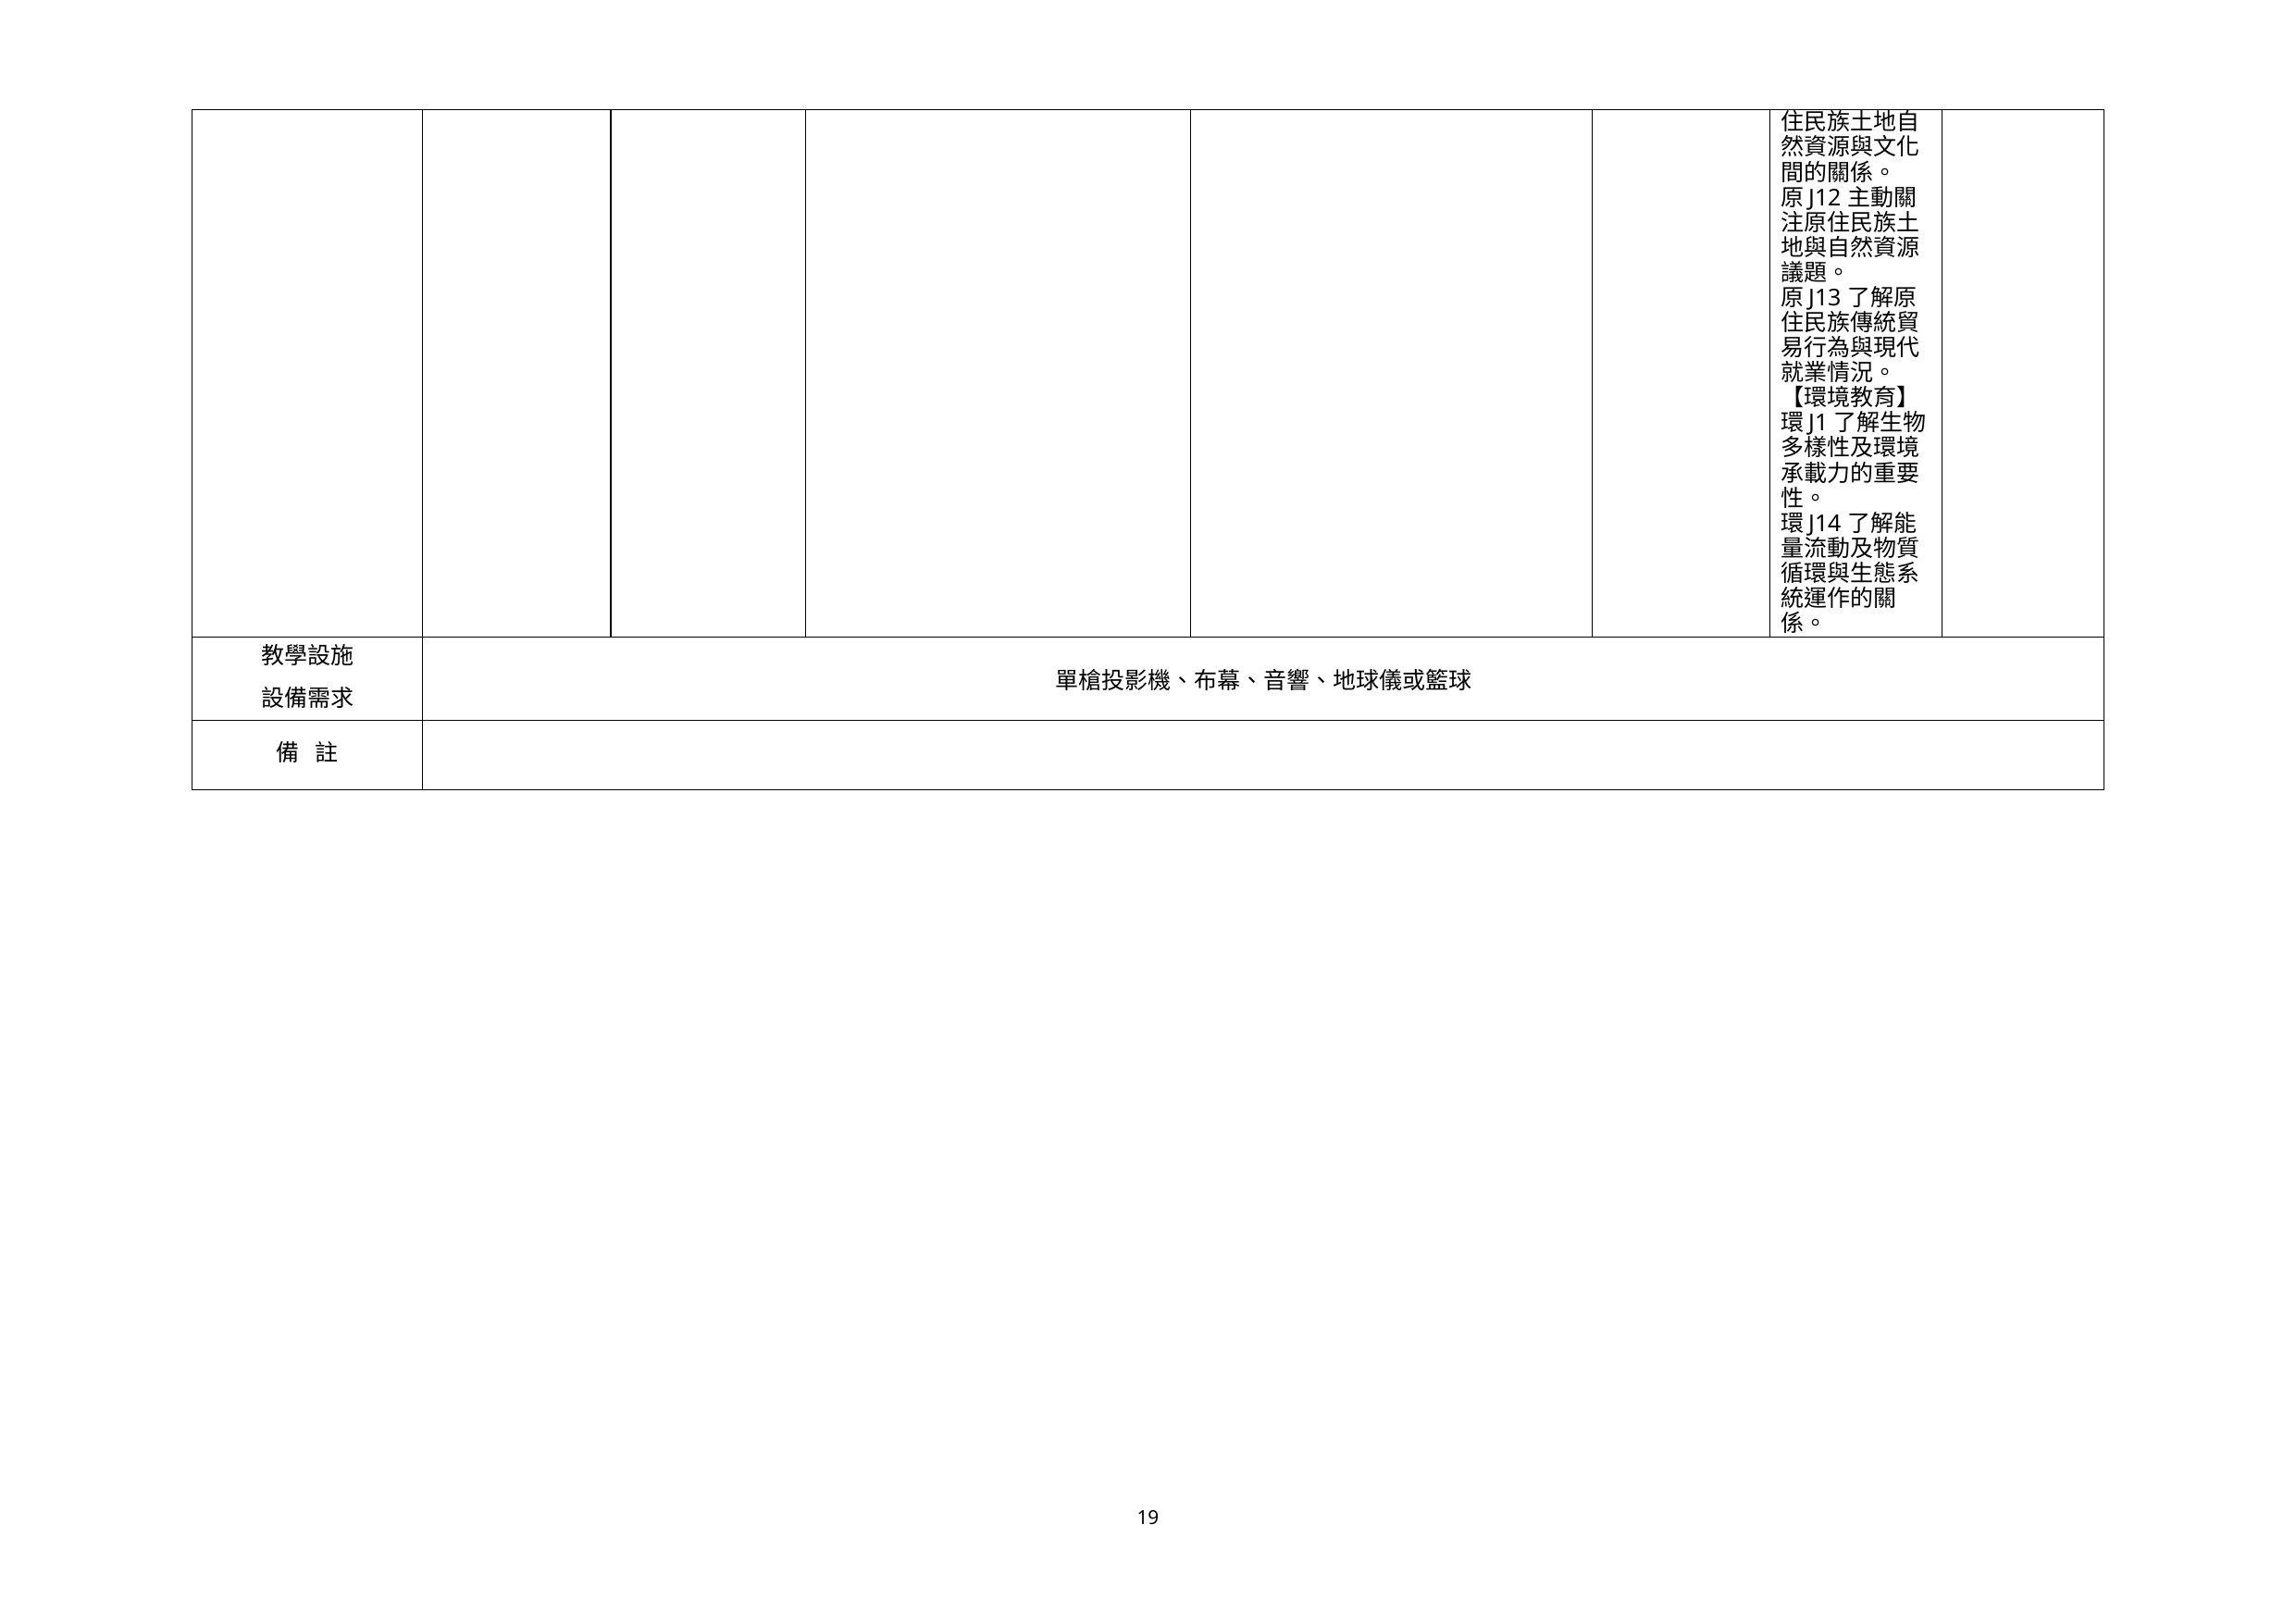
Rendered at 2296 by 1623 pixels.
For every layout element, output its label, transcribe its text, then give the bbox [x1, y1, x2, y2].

table_cell 教學設施 設備需求 [192, 638, 422, 720]
table_cell [806, 110, 1190, 637]
table_cell [1191, 110, 1592, 637]
table_cell [612, 110, 805, 637]
table_cell 住民族土地自然資源與文化間的關係。 原J12 主動關注原住民族土地與自然資源議題。 原J13 了解原住民族傳統貿易行為與現代就業情況。 【環境教育】 環J1 了解生物多樣性及環境承載力的重要性。 環J14 了解能量流動及物質循環與生態系統運作的關係。 [1770, 110, 1942, 637]
table_cell [1942, 110, 2104, 637]
table_cell 備 註 [192, 721, 422, 789]
table_cell 單槍投影機、布幕、音響、地球儀或籃球 [423, 638, 2104, 720]
table_cell [1593, 110, 1769, 637]
table_cell [423, 721, 2104, 789]
table_cell [423, 110, 610, 637]
